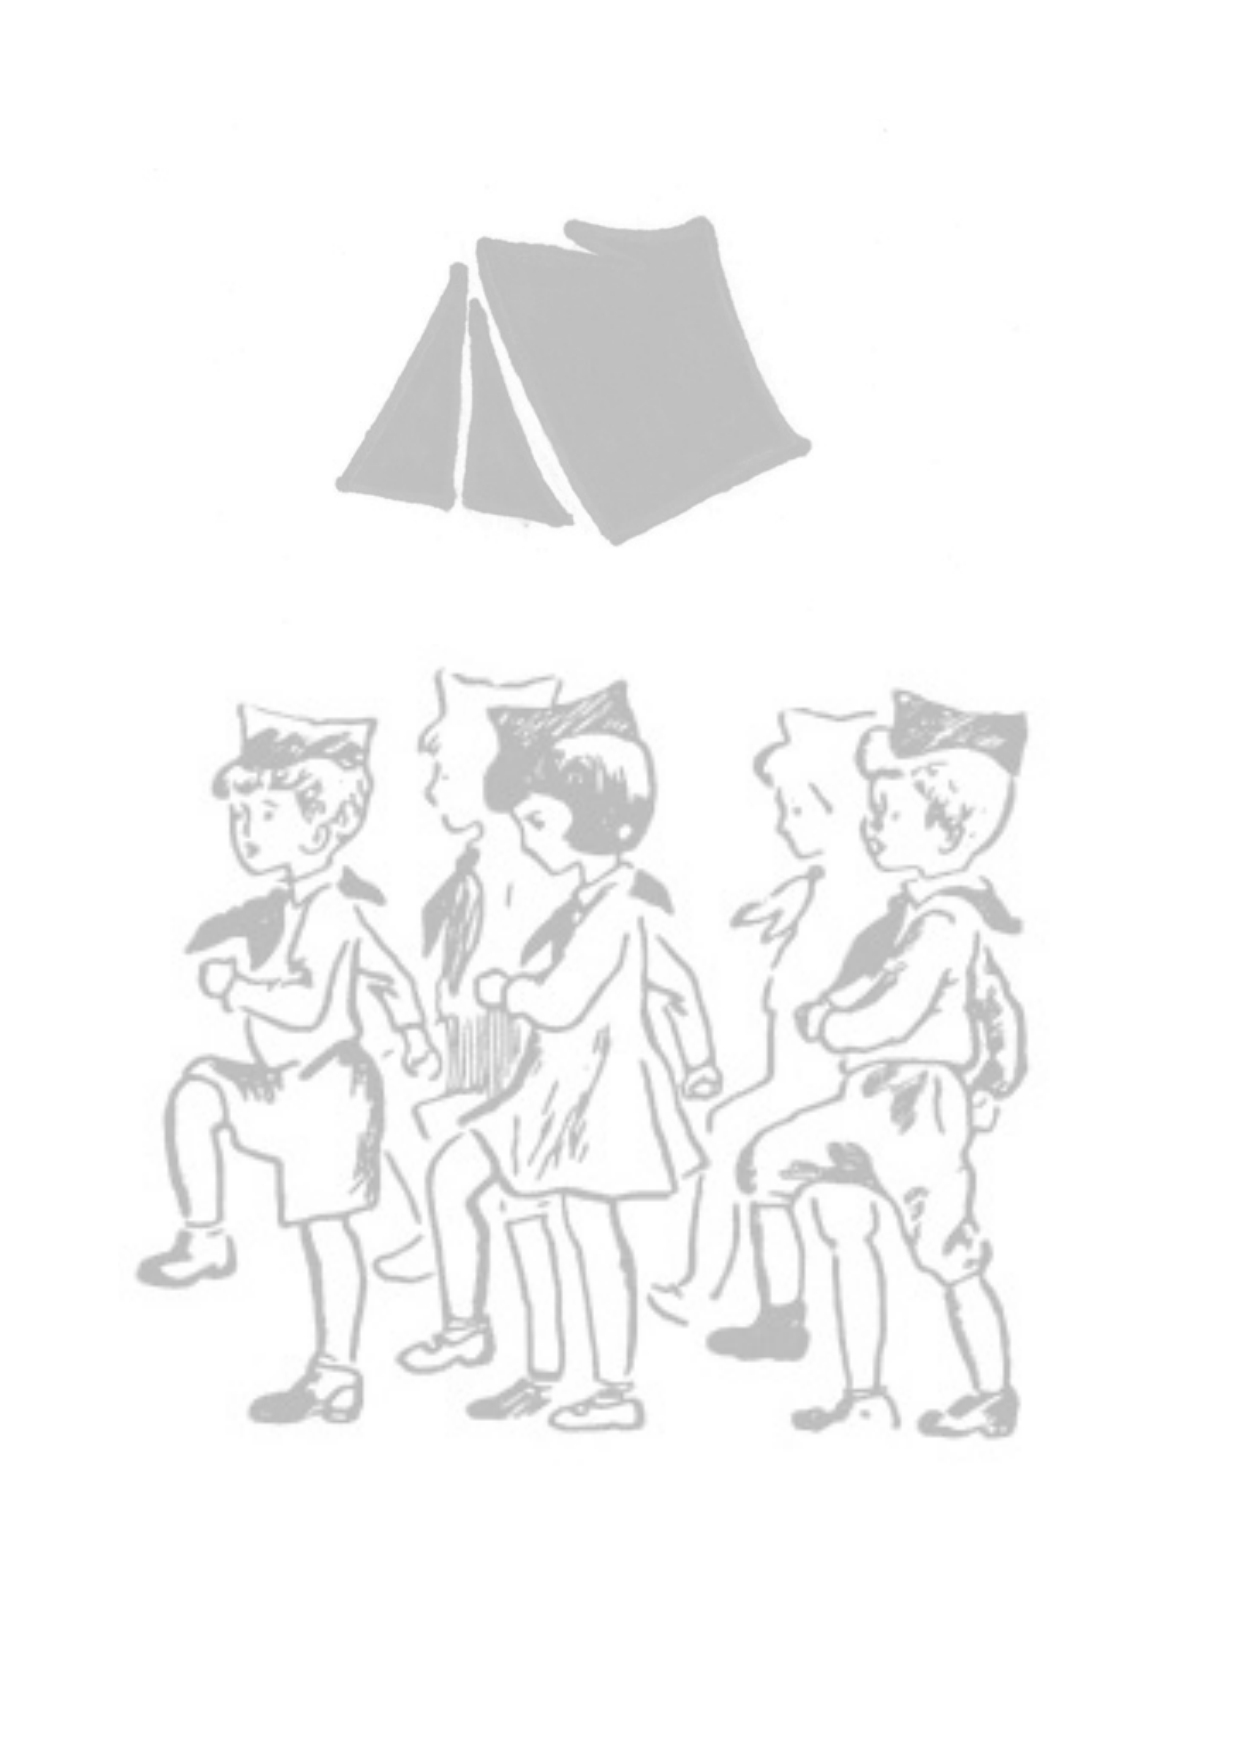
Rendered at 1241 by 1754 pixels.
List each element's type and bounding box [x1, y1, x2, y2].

picture [118, 118, 1056, 632]
picture [118, 644, 1056, 1486]
